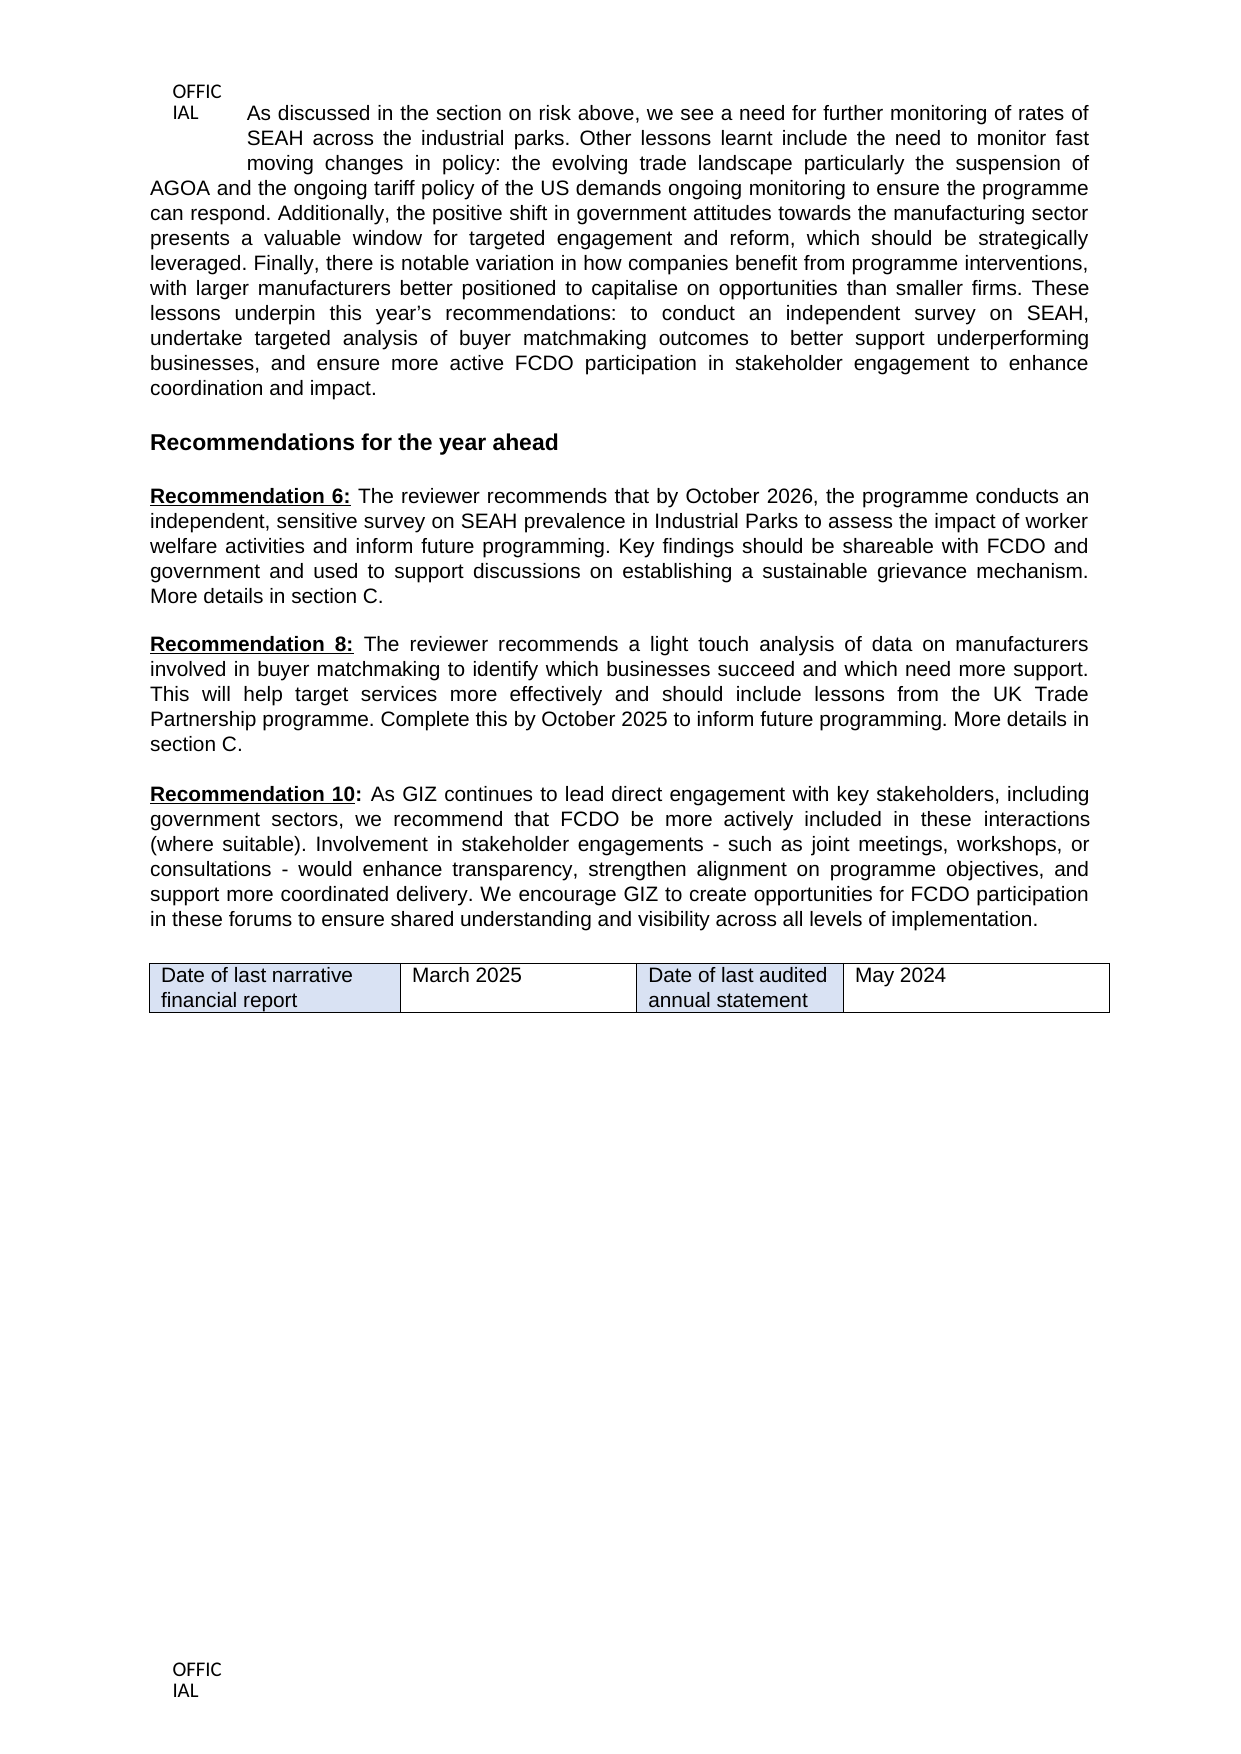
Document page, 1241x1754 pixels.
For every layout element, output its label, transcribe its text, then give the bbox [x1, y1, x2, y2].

table_header Date of last narrative financial report [150, 964, 400, 1012]
table_header March 2025 [401, 964, 636, 1012]
table_header May 2024 [844, 964, 1109, 1012]
text Recommendation 6: The reviewer recommends that by October 2026, the programme conducts an independent, sensitive survey on SEAH prevalence in Industrial Parks to assess the impact of worker welfare activities and inform future programming. Key findings should be shareable with FCDO and government and used to support discussions on establishing a sustainable grievance mechanism. More details in section C. [150, 484, 1090, 608]
text As discussed in the section on risk above, we see a need for further monitoring of rates of SEAH across the industrial parks. Other lessons learnt include the need to monitor fast moving changes in policy: the evolving trade landscape particularly the suspension of AGOA and the ongoing tariff policy of the US demands ongoing monitoring to ensure the programme can respond. Additionally, the positive shift in government attitudes towards the manufacturing sector presents a valuable window for targeted engagement and reform, which should be strategically leveraged. Finally, there is notable variation in how companies benefit from programme interventions, with larger manufacturers better positioned to capitalise on opportunities than smaller firms. These lessons underpin this year’s recommendations: to conduct an independent survey on SEAH, undertake targeted analysis of buyer matchmaking outcomes to better support underperforming businesses, and ensure more active FCDO participation in stakeholder engagement to enhance coordination and impact. [150, 102, 1090, 400]
text Recommendations for the year ahead [150, 429, 1090, 455]
text Recommendation 8: The reviewer recommends a light touch analysis of data on manufacturers involved in buyer matchmaking to identify which businesses succeed and which need more support. This will help target services more effectively and should include lessons from the UK Trade Partnership programme. Complete this by October 2025 to inform future programming. More details in section C. [150, 633, 1090, 756]
text Recommendation 10: As GIZ continues to lead direct engagement with key stakeholders, including government sectors, we recommend that FCDO be more actively included in these interactions (where suitable). Involvement in stakeholder engagements - such as joint meetings, workshops, or consultations - would enhance transparency, strengthen alignment on programme objectives, and support more coordinated delivery. We encourage GIZ to create opportunities for FCDO participation in these forums to ensure shared understanding and visibility across all levels of implementation. [150, 783, 1090, 931]
table_header Date of last audited annual statement [637, 964, 843, 1012]
